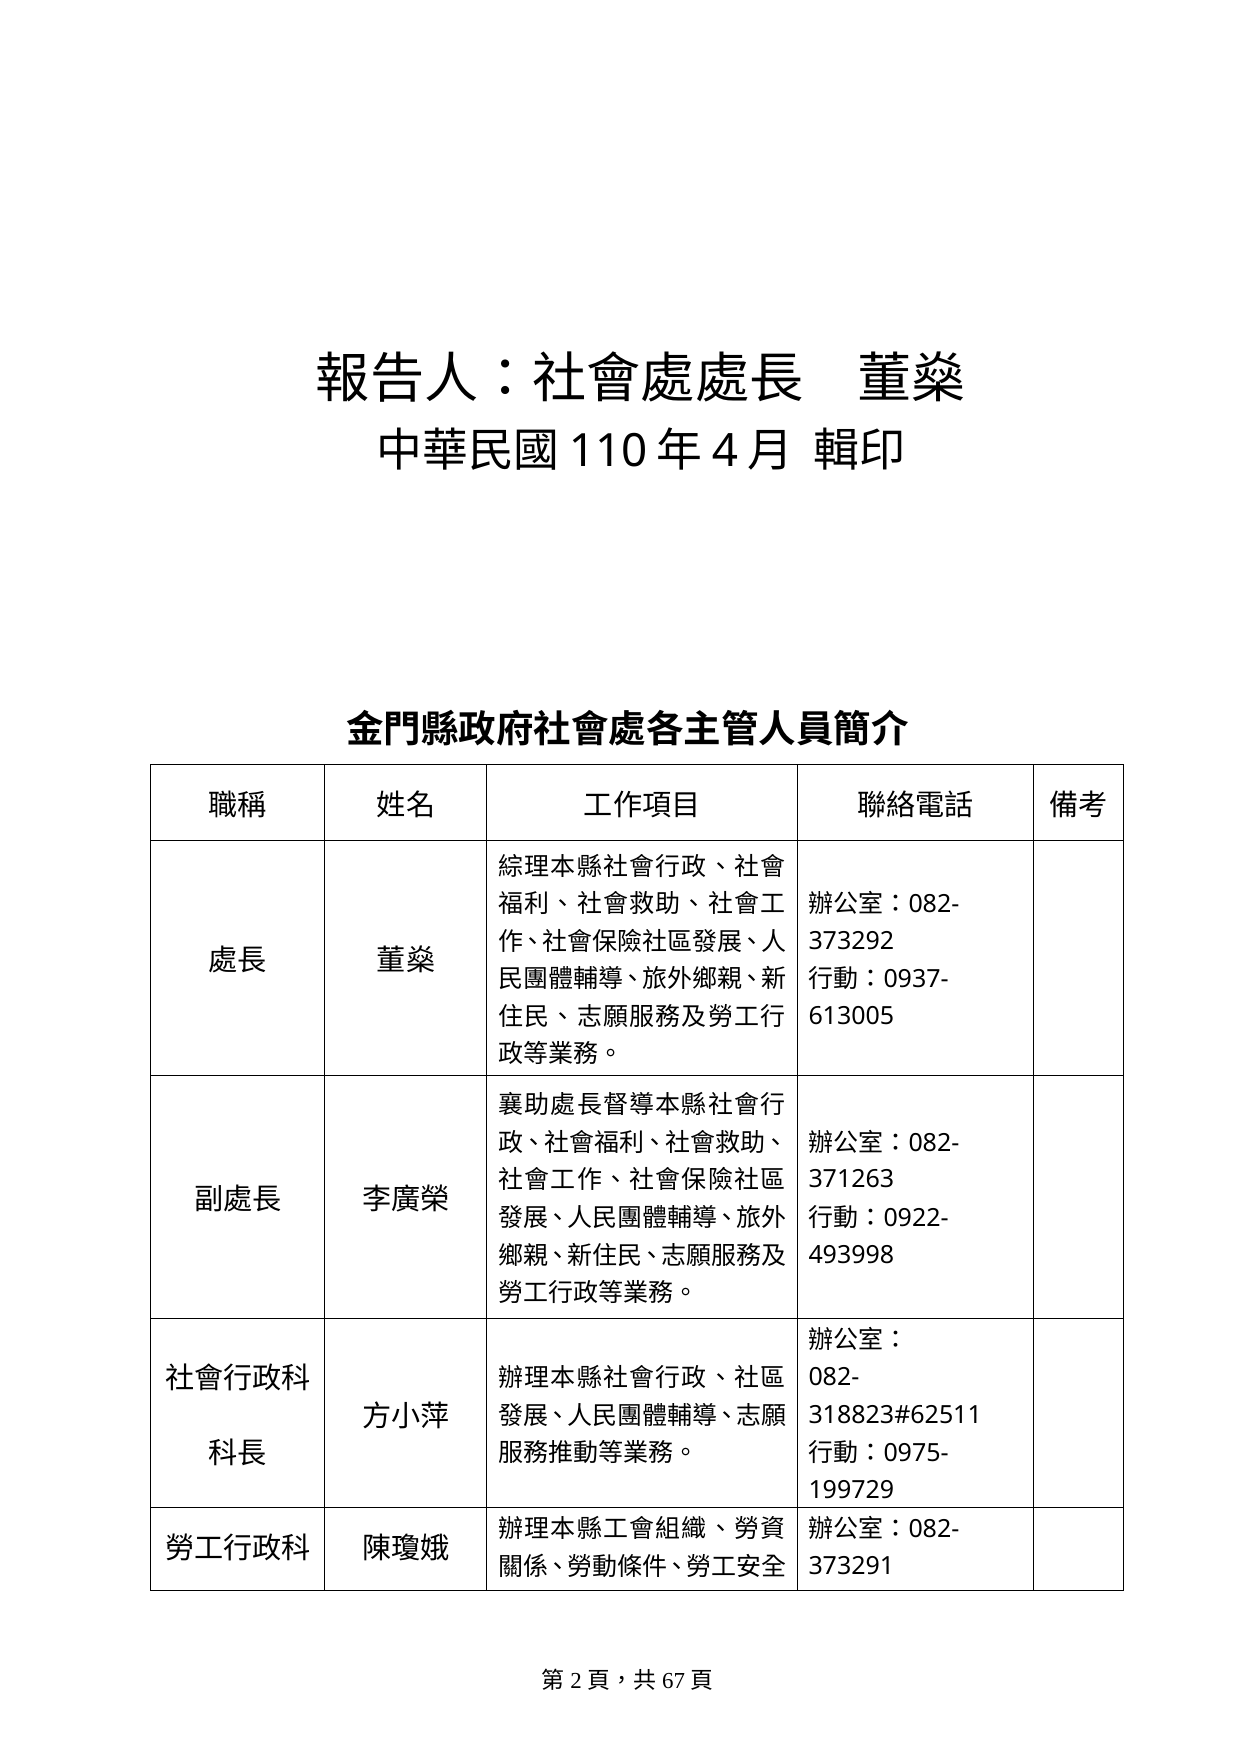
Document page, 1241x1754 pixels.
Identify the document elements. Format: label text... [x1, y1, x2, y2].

table_header 職稱 [151, 765, 324, 840]
table_cell 辦公室：082-371263 行動：0922-493998 [798, 1076, 1033, 1318]
table_cell 襄助處長督導本縣社會行政、社會福利、社會救助、社會工作、社會保險社區發展、人民團體輔導、旅外鄉親、新住民、志願服務及勞工行政等業務。 [487, 1076, 797, 1318]
table_cell 方小萍 [325, 1319, 486, 1507]
table_cell 副處長 [151, 1076, 324, 1318]
table_cell 陳瓊娥 [325, 1508, 486, 1590]
table_cell 李廣榮 [325, 1076, 486, 1318]
text 報告人：社會處處長 董燊 [234, 335, 1047, 413]
text 中華民國110年4月 輯印 [234, 413, 1047, 480]
table_cell 辦理本縣社會行政、社區發展、人民團體輔導、志願服務推動等業務。 [487, 1319, 797, 1507]
table_header 姓名 [325, 765, 486, 840]
table_header 工作項目 [487, 765, 797, 840]
table_cell 辦公室： 082-318823#62511 行動：0975-199729 [798, 1319, 1033, 1507]
table_cell [1034, 1319, 1123, 1507]
table_cell 社會行政科科長 [151, 1319, 324, 1507]
table_cell 辦公室：082-373291 [798, 1508, 1033, 1590]
table_cell 處長 [151, 841, 324, 1075]
table_cell [1034, 841, 1123, 1075]
table_cell 辦理本縣工會組織、勞資關係、勞動條件、勞工安全 [487, 1508, 797, 1590]
table_cell 辦公室：082-373292 行動：0937-613005 [798, 841, 1033, 1075]
table_cell 勞工行政科 [151, 1508, 324, 1590]
text 金門縣政府社會處各主管人員簡介 [162, 689, 1092, 764]
table_cell 董燊 [325, 841, 486, 1075]
table_cell 綜理本縣社會行政、社會福利、社會救助、社會工作、社會保險社區發展、人民團體輔導、旅外鄉親、新住民、志願服務及勞工行政等業務。 [487, 841, 797, 1075]
table_header 備考 [1034, 765, 1123, 840]
table_cell [1034, 1076, 1123, 1318]
table_header 聯絡電話 [798, 765, 1033, 840]
table_cell [1034, 1508, 1123, 1590]
